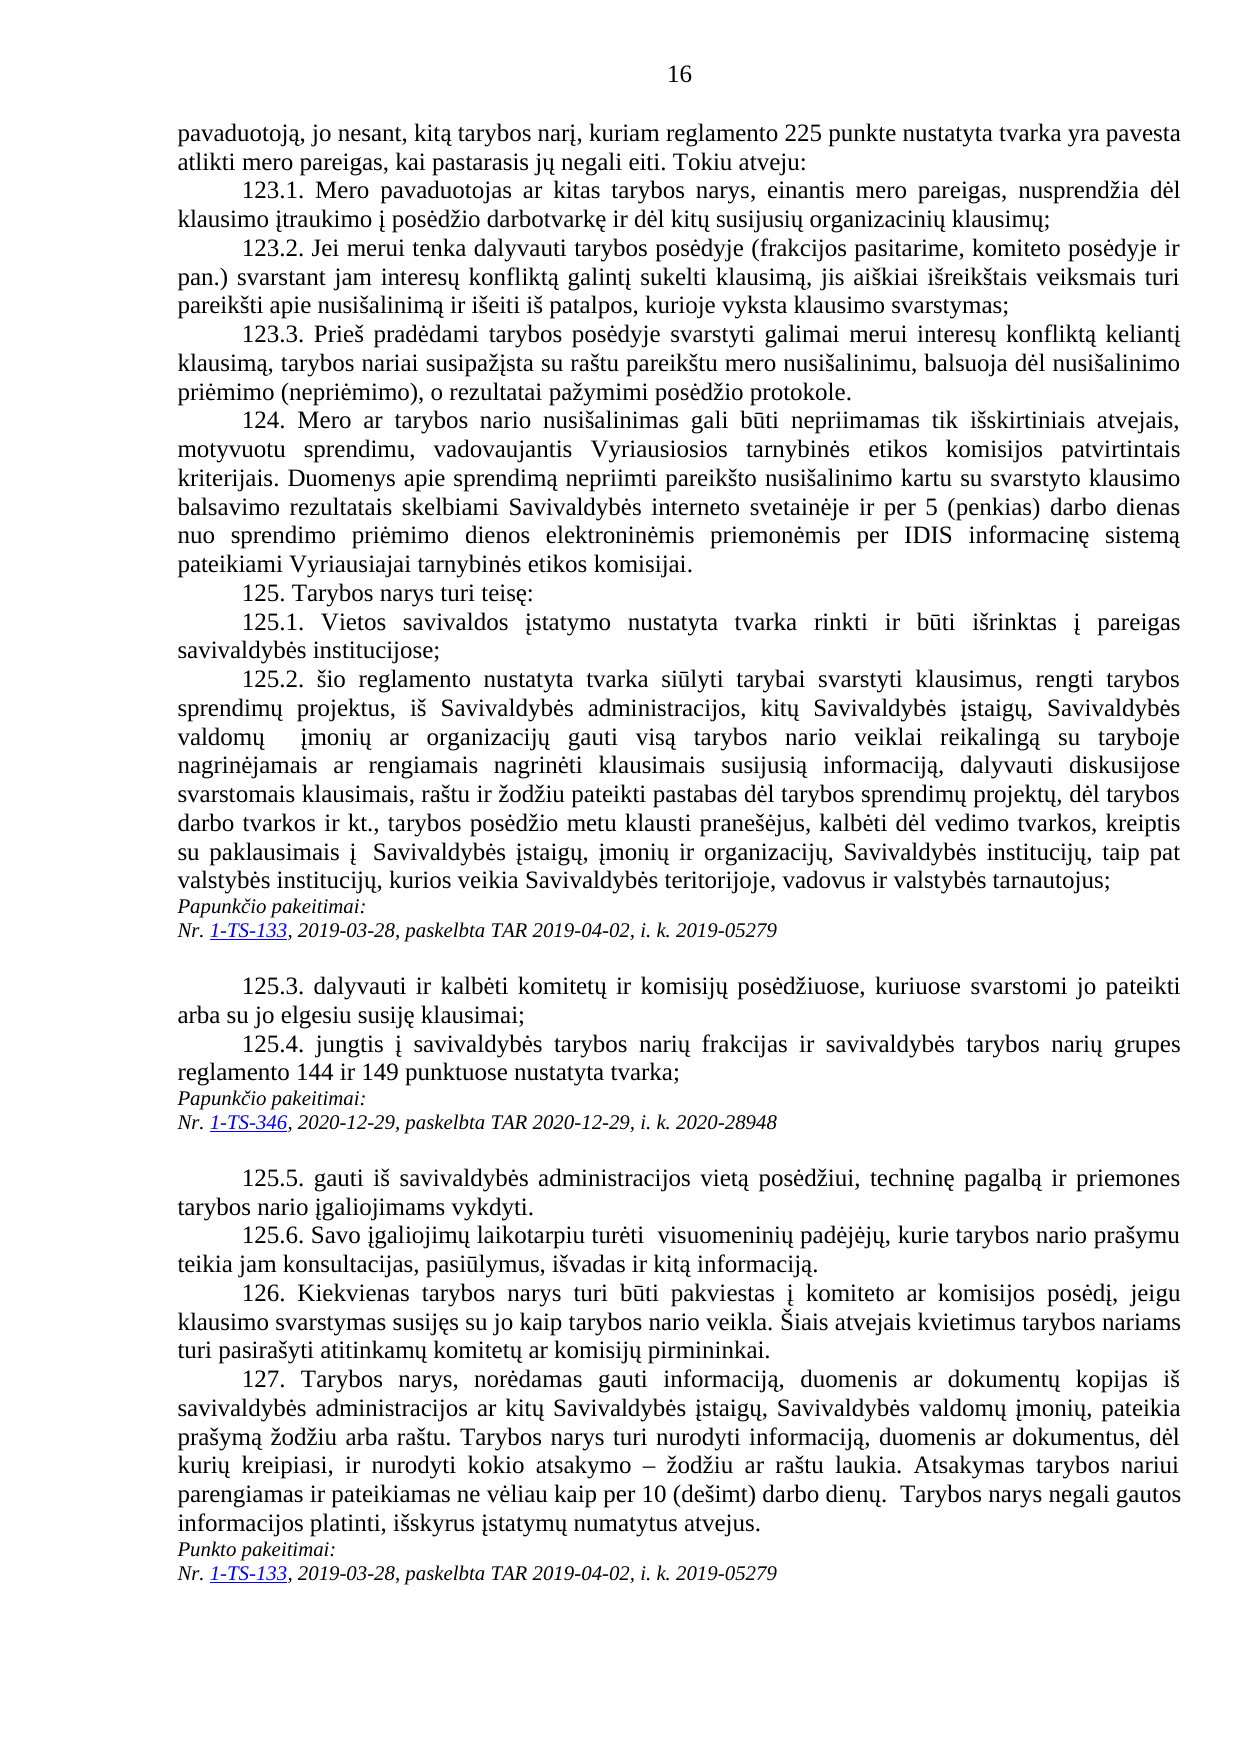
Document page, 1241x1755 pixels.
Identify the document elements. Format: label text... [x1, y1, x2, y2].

text Nr. 1-TS-346, 2020-12-29, paskelbta TAR 2020-12-29, i. k. 2020-28948 [177, 1110, 1181, 1134]
text Papunkčio pakeitimai: [177, 894, 1181, 918]
text 125.4. jungtis į savivaldybės tarybos narių frakcijas ir savivaldybės tarybos narių grupes reglamento 144 ir 149 punktuose nustatyta tvarka; [177, 1029, 1181, 1086]
text 125.2. šio reglamento nustatyta tvarka siūlyti tarybai svarstyti klausimus, rengti tarybos sprendimų projektus, iš Savivaldybės administracijos, kitų Savivaldybės įstaigų, Savivaldybės valdomų įmonių ar organizacijų gauti visą tarybos nario veiklai reikalingą su taryboje nagrinėjamais ar rengiamais nagrinėti klausimais susijusią informaciją, dalyvauti diskusijose svarstomais klausimais, raštu ir žodžiu pateikti pastabas dėl tarybos sprendimų projektų, dėl tarybos darbo tvarkos ir kt., tarybos posėdžio metu klausti pranešėjus, kalbėti dėl vedimo tvarkos, kreiptis su paklausimais į Savivaldybės įstaigų, įmonių ir organizacijų, Savivaldybės institucijų, taip pat valstybės institucijų, kurios veikia Savivaldybės teritorijoje, vadovus ir valstybės tarnautojus; [177, 664, 1181, 894]
text 125.1. Vietos savivaldos įstatymo nustatyta tvarka rinkti ir būti išrinktas į pareigas savivaldybės institucijose; [177, 607, 1181, 664]
text 123.2. Jei merui tenka dalyvauti tarybos posėdyje (frakcijos pasitarime, komiteto posėdyje ir pan.) svarstant jam interesų konfliktą galintį sukelti klausimą, jis aiškiai išreikštais veiksmais turi pareikšti apie nusišalinimą ir išeiti iš patalpos, kurioje vyksta klausimo svarstymas; [177, 233, 1181, 319]
text pavaduotoją, jo nesant, kitą tarybos narį, kuriam reglamento 225 punkte nustatyta tvarka yra pavesta atlikti mero pareigas, kai pastarasis jų negali eiti. Tokiu atveju: [177, 118, 1181, 176]
text 123.3. Prieš pradėdami tarybos posėdyje svarstyti galimai merui interesų konfliktą keliantį klausimą, tarybos nariai susipažįsta su raštu pareikštu mero nusišalinimu, balsuoja dėl nusišalinimo priėmimo (nepriėmimo), o rezultatai pažymimi posėdžio protokole. [177, 319, 1181, 406]
text Nr. 1-TS-133, 2019-03-28, paskelbta TAR 2019-04-02, i. k. 2019-05279 [177, 1561, 1181, 1585]
text 125.3. dalyvauti ir kalbėti komitetų ir komisijų posėdžiuose, kuriuose svarstomi jo pateikti arba su jo elgesiu susiję klausimai; [177, 971, 1181, 1029]
text Nr. 1-TS-133, 2019-03-28, paskelbta TAR 2019-04-02, i. k. 2019-05279 [177, 918, 1181, 942]
text 127. Tarybos narys, norėdamas gauti informaciją, duomenis ar dokumentų kopijas iš savivaldybės administracijos ar kitų Savivaldybės įstaigų, Savivaldybės valdomų įmonių, pateikia prašymą žodžiu arba raštu. Tarybos narys turi nurodyti informaciją, duomenis ar dokumentus, dėl kurių kreipiasi, ir nurodyti kokio atsakymo – žodžiu ar raštu laukia. Atsakymas tarybos nariui parengiamas ir pateikiamas ne vėliau kaip per 10 (dešimt) darbo dienų. Tarybos narys negali gautos informacijos platinti, išskyrus įstatymų numatytus atvejus. [177, 1364, 1181, 1537]
text 126. Kiekvienas tarybos narys turi būti pakviestas į komiteto ar komisijos posėdį, jeigu klausimo svarstymas susijęs su jo kaip tarybos nario veikla. Šiais atvejais kvietimus tarybos nariams turi pasirašyti atitinkamų komitetų ar komisijų pirmininkai. [177, 1278, 1181, 1364]
text 123.1. Mero pavaduotojas ar kitas tarybos narys, einantis mero pareigas, nusprendžia dėl klausimo įtraukimo į posėdžio darbotvarkę ir dėl kitų susijusių organizacinių klausimų; [177, 176, 1181, 233]
text Punkto pakeitimai: [177, 1537, 1181, 1561]
text 125.6. Savo įgaliojimų laikotarpiu turėti visuomeninių padėjėjų, kurie tarybos nario prašymu teikia jam konsultacijas, pasiūlymus, išvadas ir kitą informaciją. [177, 1221, 1181, 1278]
text 125.5. gauti iš savivaldybės administracijos vietą posėdžiui, techninę pagalbą ir priemones tarybos nario įgaliojimams vykdyti. [177, 1163, 1181, 1221]
text 124. Mero ar tarybos nario nusišalinimas gali būti nepriimamas tik išskirtiniais atvejais, motyvuotu sprendimu, vadovaujantis Vyriausiosios tarnybinės etikos komisijos patvirtintais kriterijais. Duomenys apie sprendimą nepriimti pareikšto nusišalinimo kartu su svarstyto klausimo balsavimo rezultatais skelbiami Savivaldybės interneto svetainėje ir per 5 (penkias) darbo dienas nuo sprendimo priėmimo dienos elektroninėmis priemonėmis per IDIS informacinę sistemą pateikiami Vyriausiajai tarnybinės etikos komisijai. [177, 406, 1181, 578]
text 125. Tarybos narys turi teisę: [177, 578, 1181, 607]
text Papunkčio pakeitimai: [177, 1086, 1181, 1110]
